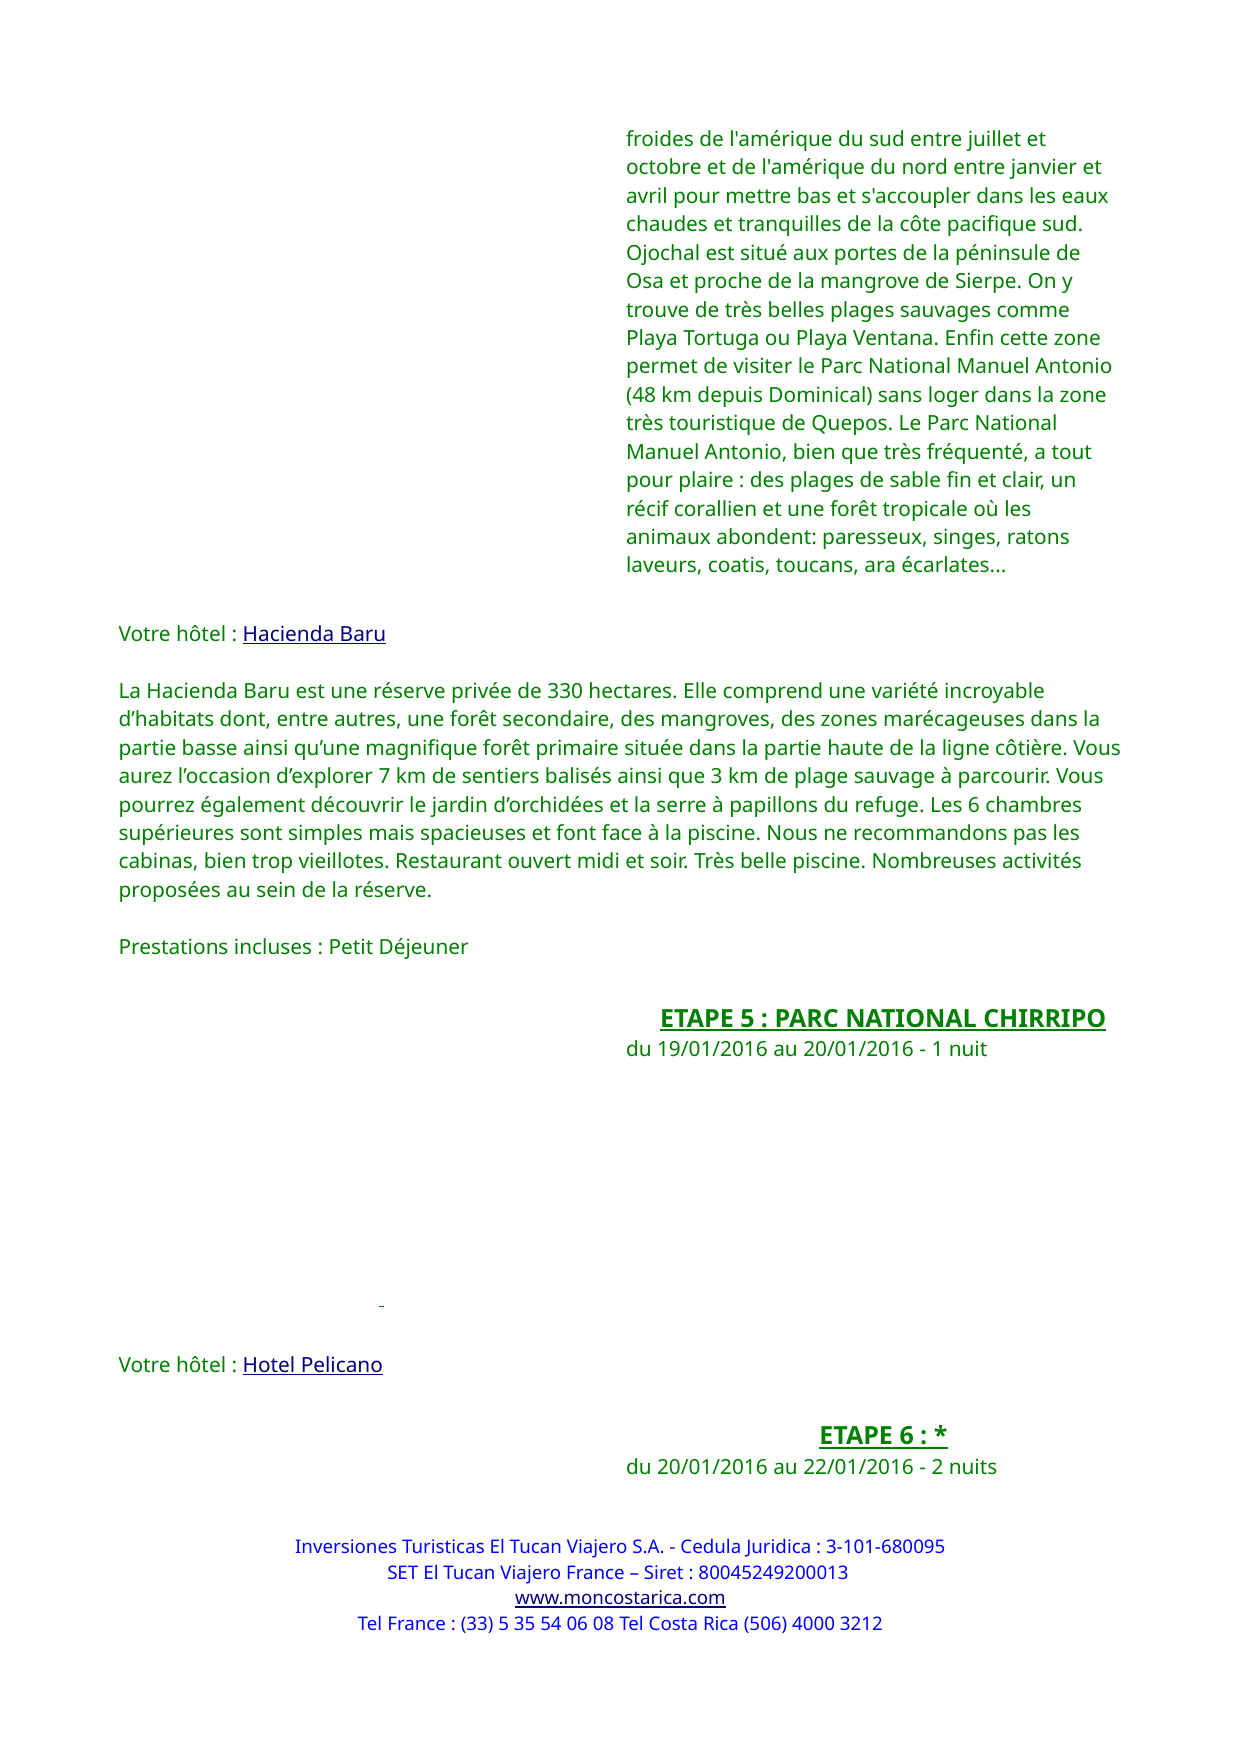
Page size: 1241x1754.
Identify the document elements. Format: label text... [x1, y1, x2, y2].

table_header ETAPE 6 : * du 20/01/2016 au 22/01/2016 - 2 nuits [620, 1412, 1122, 1486]
text Votre hôtel : Hotel Pelicano [118, 1350, 1122, 1378]
text Prestations incluses : Petit Déjeuner [118, 932, 1122, 961]
table_header [118, 1412, 620, 1486]
table_header ETAPE 5 : PARC NATIONAL CHIRRIPO du 19/01/2016 au 20/01/2016 - 1 nuit [620, 995, 1122, 1316]
table_header [118, 118, 620, 585]
table_header froides de l'amérique du sud entre juillet et octobre et de l'amérique du nord entre janvier et avril pour mettre bas et s'accoupler dans les eaux chaudes et tranquilles de la côte pacifique sud. Ojochal est situé aux portes de la péninsule de Osa et proche de la mangrove de Sierpe. On y trouve de très belles plages sauvages comme Playa Tortuga ou Playa Ventana. Enfin cette zone permet de visiter le Parc National Manuel Antonio (48 km depuis Dominical) sans loger dans la zone très touristique de Quepos. Le Parc National Manuel Antonio, bien que très fréquenté, a tout pour plaire : des plages de sable fin et clair, un récif corallien et une forêt tropicale où les animaux abondent: paresseux, singes, ratons laveurs, coatis, toucans, ara écarlates... [620, 118, 1122, 585]
table_header [118, 995, 620, 1316]
text La Hacienda Baru est une réserve privée de 330 hectares. Elle comprend une variété incroyable d’habitats dont, entre autres, une forêt secondaire, des mangroves, des zones marécageuses dans la partie basse ainsi qu’une magnifique forêt primaire située dans la partie haute de la ligne côtière. Vous aurez l’occasion d’explorer 7 km de sentiers balisés ainsi que 3 km de plage sauvage à parcourir. Vous pourrez également découvrir le jardin d’orchidées et la serre à papillons du refuge. Les 6 chambres supérieures sont simples mais spacieuses et font face à la piscine. Nous ne recommandons pas les cabinas, bien trop vieillotes. Restaurant ouvert midi et soir. Très belle piscine. Nombreuses activités proposées au sein de la réserve. [118, 676, 1122, 903]
text Votre hôtel : Hacienda Baru [118, 619, 1122, 647]
